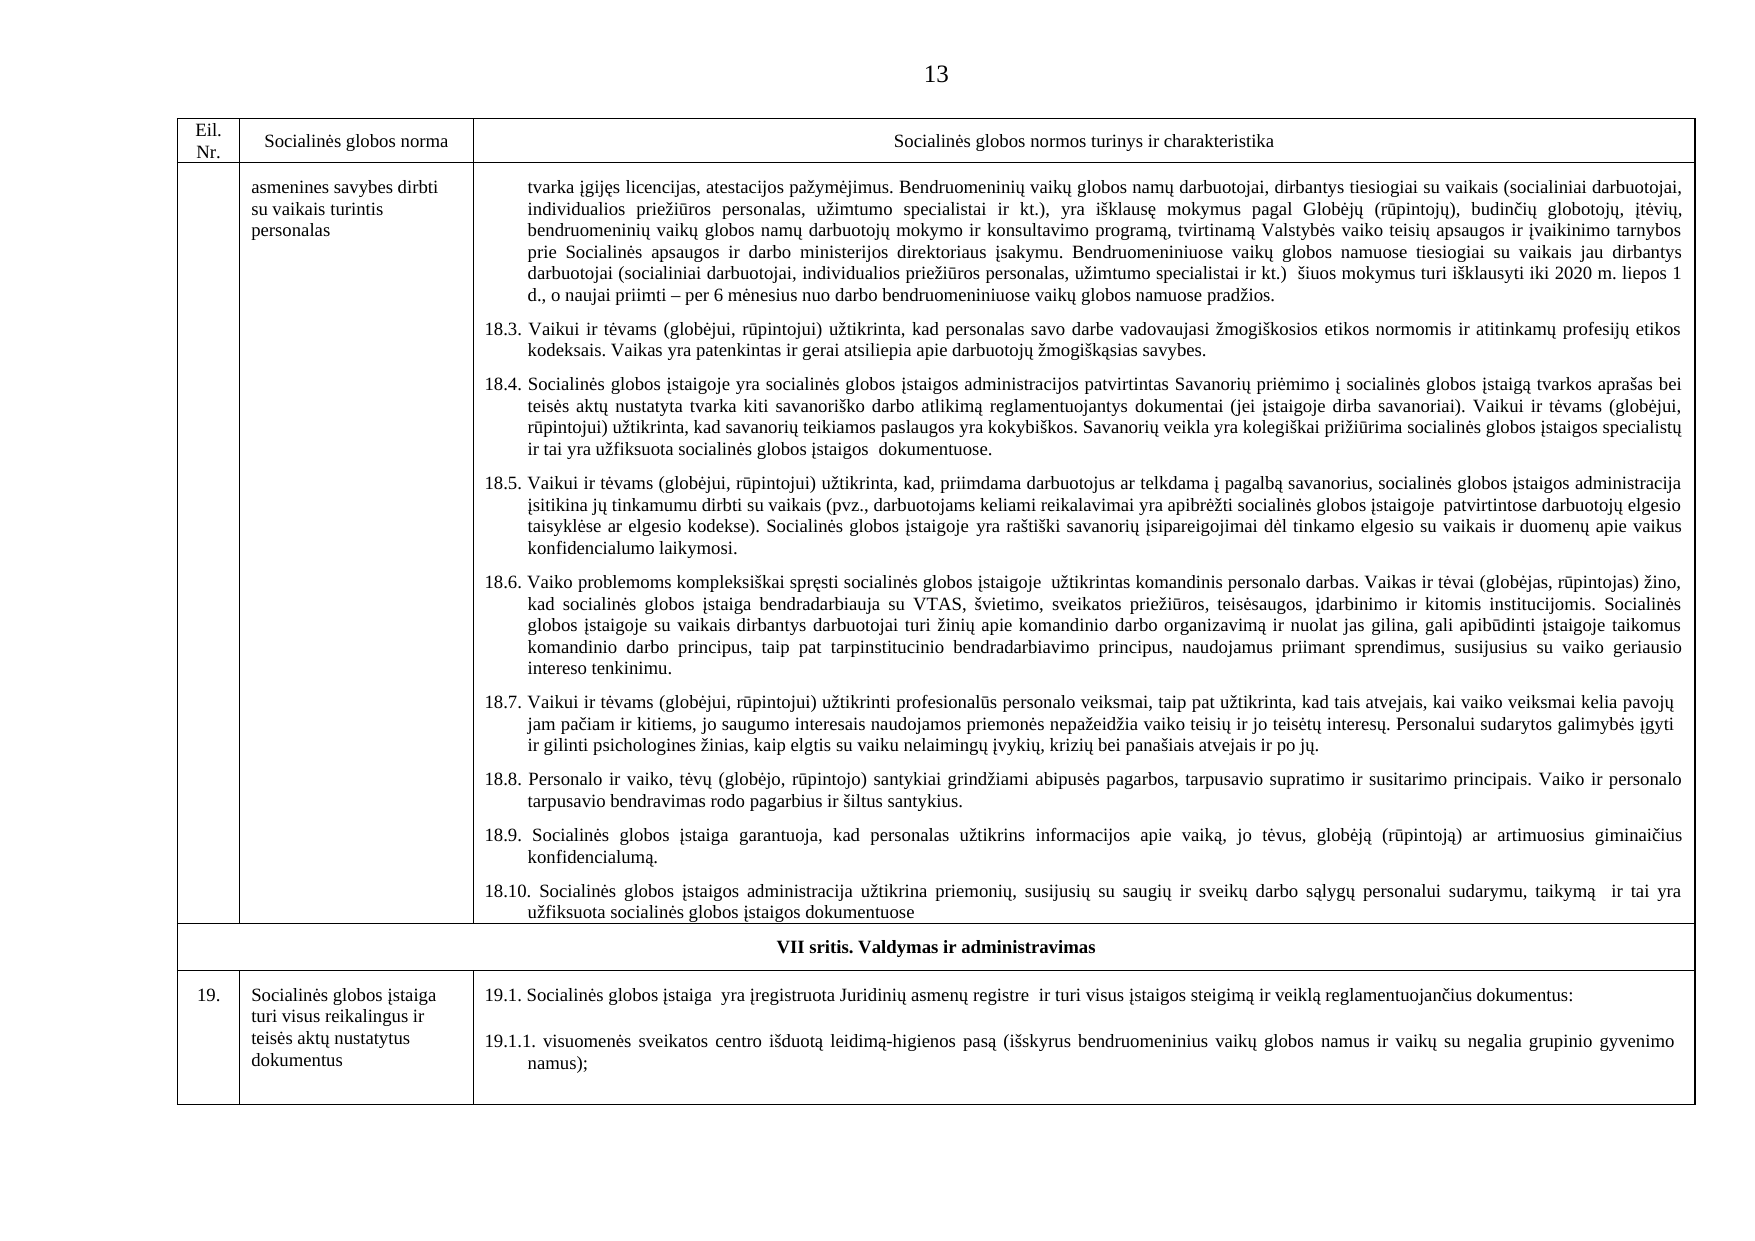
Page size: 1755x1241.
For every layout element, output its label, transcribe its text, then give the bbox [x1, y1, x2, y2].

table_cell 19. [178, 971, 239, 1104]
table_cell VII sritis. Valdymas ir administravimas [178, 924, 1694, 970]
table_header Eil. Nr. [178, 119, 239, 162]
table_cell asmenines savybes dirbti su vaikais turintis personalas [240, 163, 473, 923]
table_cell Socialinės globos įstaiga turi visus reikalingus ir teisės aktų nustatytus dokumentus [240, 971, 473, 1104]
table_cell [178, 163, 239, 923]
table_header Socialinės globos normos turinys ir charakteristika [474, 119, 1694, 162]
table_cell tvarka įgijęs licencijas, atestacijos pažymėjimus. Bendruomeninių vaikų globos namų darbuotojai, dirbantys tiesiogiai su vaikais (socialiniai darbuotojai, individualios priežiūros personalas, užimtumo specialistai ir kt.), yra išklausę mokymus pagal Globėjų (rūpintojų), budinčių globotojų, įtėvių, bendruomeninių vaikų globos namų darbuotojų mokymo ir konsultavimo programą, tvirtinamą Valstybės vaiko teisių apsaugos ir įvaikinimo tarnybos prie Socialinės apsaugos ir darbo ministerijos direktoriaus įsakymu. Bendruomeniniuose vaikų globos namuose tiesiogiai su vaikais jau dirbantys darbuotojai (socialiniai darbuotojai, individualios priežiūros personalas, užimtumo specialistai ir kt.) šiuos mokymus turi išklausyti iki 2020 m. liepos 1 d., o naujai priimti – per 6 mėnesius nuo darbo bendruomeniniuose vaikų globos namuose pradžios. 18.3. Vaikui ir tėvams (globėjui, rūpintojui) užtikrinta, kad personalas savo darbe vadovaujasi žmogiškosios etikos normomis ir atitinkamų profesijų etikos kodeksais. Vaikas yra patenkintas ir gerai atsiliepia apie darbuotojų žmogiškąsias savybes. 18.4. Socialinės globos įstaigoje yra socialinės globos įstaigos administracijos patvirtintas Savanorių priėmimo į socialinės globos įstaigą tvarkos aprašas bei teisės aktų nustatyta tvarka kiti savanoriško darbo atlikimą reglamentuojantys dokumentai (jei įstaigoje dirba savanoriai). Vaikui ir tėvams (globėjui, rūpintojui) užtikrinta, kad savanorių teikiamos paslaugos yra kokybiškos. Savanorių veikla yra kolegiškai prižiūrima socialinės globos įstaigos specialistų ir tai yra užfiksuota socialinės globos įstaigos dokumentuose. 18.5. Vaikui ir tėvams (globėjui, rūpintojui) užtikrinta, kad, priimdama darbuotojus ar telkdama į pagalbą savanorius, socialinės globos įstaigos administracija įsitikina jų tinkamumu dirbti su vaikais (pvz., darbuotojams keliami reikalavimai yra apibrėžti socialinės globos įstaigoje patvirtintose darbuotojų elgesio taisyklėse ar elgesio kodekse). Socialinės globos įstaigoje yra raštiški savanorių įsipareigojimai dėl tinkamo elgesio su vaikais ir duomenų apie vaikus konfidencialumo laikymosi. 18.6. Vaiko problemoms kompleksiškai spręsti socialinės globos įstaigoje užtikrintas komandinis personalo darbas. Vaikas ir tėvai (globėjas, rūpintojas) žino, kad socialinės globos įstaiga bendradarbiauja su VTAS, švietimo, sveikatos priežiūros, teisėsaugos, įdarbinimo ir kitomis institucijomis. Socialinės globos įstaigoje su vaikais dirbantys darbuotojai turi žinių apie komandinio darbo organizavimą ir nuolat jas gilina, gali apibūdinti įstaigoje taikomus komandinio darbo principus, taip pat tarpinstitucinio bendradarbiavimo principus, naudojamus priimant sprendimus, susijusius su vaiko geriausio intereso tenkinimu. 18.7. Vaikui ir tėvams (globėjui, rūpintojui) užtikrinti profesionalūs personalo veiksmai, taip pat užtikrinta, kad tais atvejais, kai vaiko veiksmai kelia pavojų jam pačiam ir kitiems, jo saugumo interesais naudojamos priemonės nepažeidžia vaiko teisių ir jo teisėtų interesų. Personalui sudarytos galimybės įgyti ir gilinti psichologines žinias, kaip elgtis su vaiku nelaimingų įvykių, krizių bei panašiais atvejais ir po jų. 18.8. Personalo ir vaiko, tėvų (globėjo, rūpintojo) santykiai grindžiami abipusės pagarbos, tarpusavio supratimo ir susitarimo principais. Vaiko ir personalo tarpusavio bendravimas rodo pagarbius ir šiltus santykius. 18.9. Socialinės globos įstaiga garantuoja, kad personalas užtikrins informacijos apie vaiką, jo tėvus, globėją (rūpintoją) ar artimuosius giminaičius konfidencialumą. 18.10. Socialinės globos įstaigos administracija užtikrina priemonių, susijusių su saugių ir sveikų darbo sąlygų personalui sudarymu, taikymą ir tai yra užfiksuota socialinės globos įstaigos dokumentuose [474, 163, 1694, 923]
table_header Socialinės globos norma [240, 119, 473, 162]
table_cell 19.1. Socialinės globos įstaiga yra įregistruota Juridinių asmenų registre ir turi visus įstaigos steigimą ir veiklą reglamentuojančius dokumentus: 19.1.1. visuomenės sveikatos centro išduotą leidimą-higienos pasą (išskyrus bendruomeninius vaikų globos namus ir vaikų su negalia grupinio gyvenimo namus); [474, 971, 1694, 1104]
